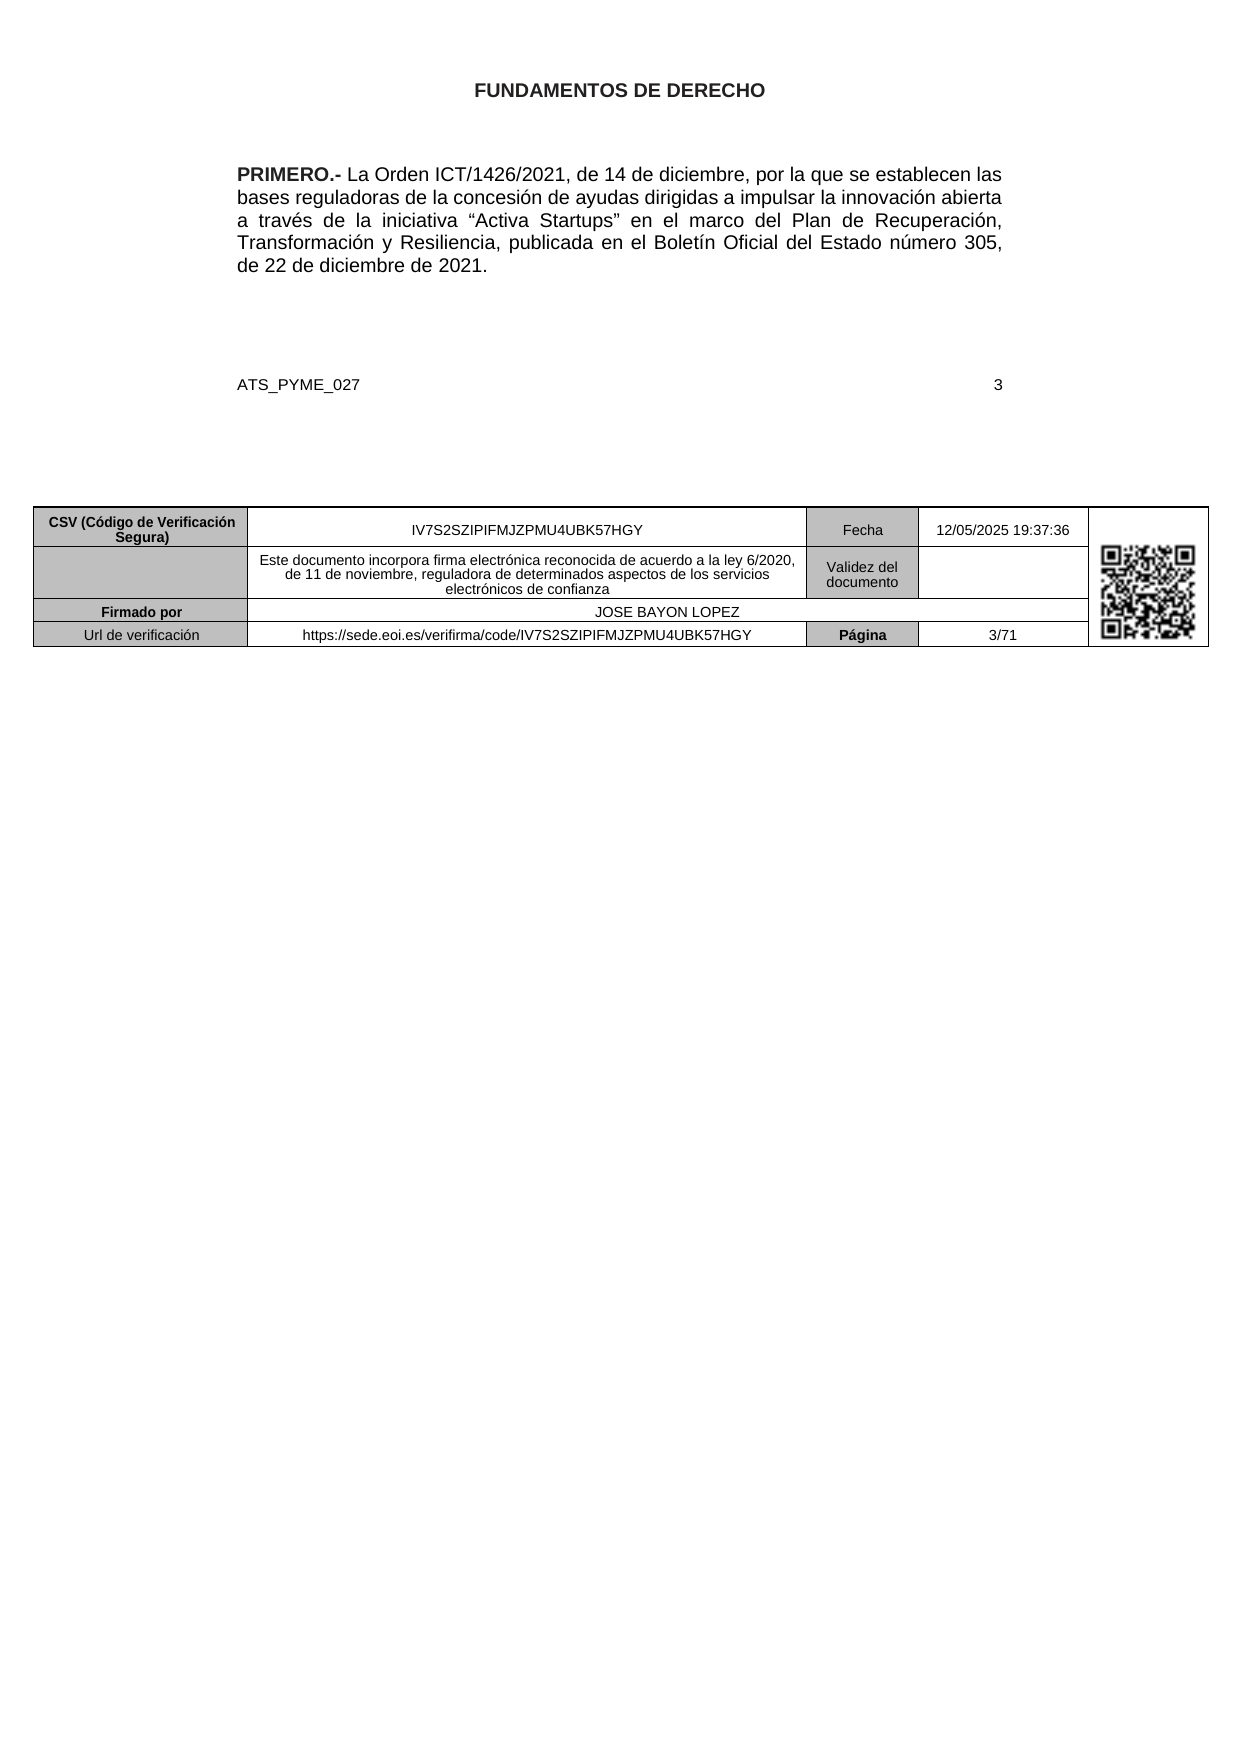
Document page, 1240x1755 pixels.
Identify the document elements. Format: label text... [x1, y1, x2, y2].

table_header IV7S2SZIPIFMJZPMU4UBK57HGY [248, 508, 806, 546]
table_cell 3/71 [919, 622, 1088, 646]
table_cell JOSE BAYON LOPEZ [248, 599, 1088, 621]
table_header 12/05/2025 19:37:36 [919, 508, 1088, 546]
table_cell Página [807, 622, 918, 646]
subtitle FUNDAMENTOS DE DERECHO [472, 79, 768, 102]
table_header [1089, 508, 1208, 646]
table_cell Url de verificación [34, 622, 247, 646]
table_cell Original [919, 547, 1088, 598]
text ATS_PYME_027 3 [237, 375, 1221, 393]
table_cell Este documento incorpora firma electrónica reconocida de acuerdo a la ley 6/2020, de 11 de noviembre, reguladora de determinados aspectos de los servicios electrónicos de confianza [248, 547, 806, 598]
table_cell https://sede.eoi.es/verifirma/code/IV7S2SZIPIFMJZPMU4UBK57HGY [248, 622, 806, 646]
table_header Fecha [807, 508, 918, 546]
text PRIMERO.- La Orden ICT/1426/2021, de 14 de diciembre, por la que se establecen las bases reguladoras de la concesión de ayudas dirigidas a impulsar la innovación abierta a través de la iniciativa “Activa Startups” en el marco del Plan de Recuperación, Transformación y Resiliencia, publicada en el Boletín Oficial del Estado número 305, de 22 de diciembre de 2021. [237, 163, 1003, 277]
table_header CSV (Código de Verificación Segura) [34, 508, 247, 546]
table_cell Firmado por [34, 599, 247, 621]
table_cell Normativa [34, 547, 247, 598]
table_cell Validez del documento [807, 547, 918, 598]
